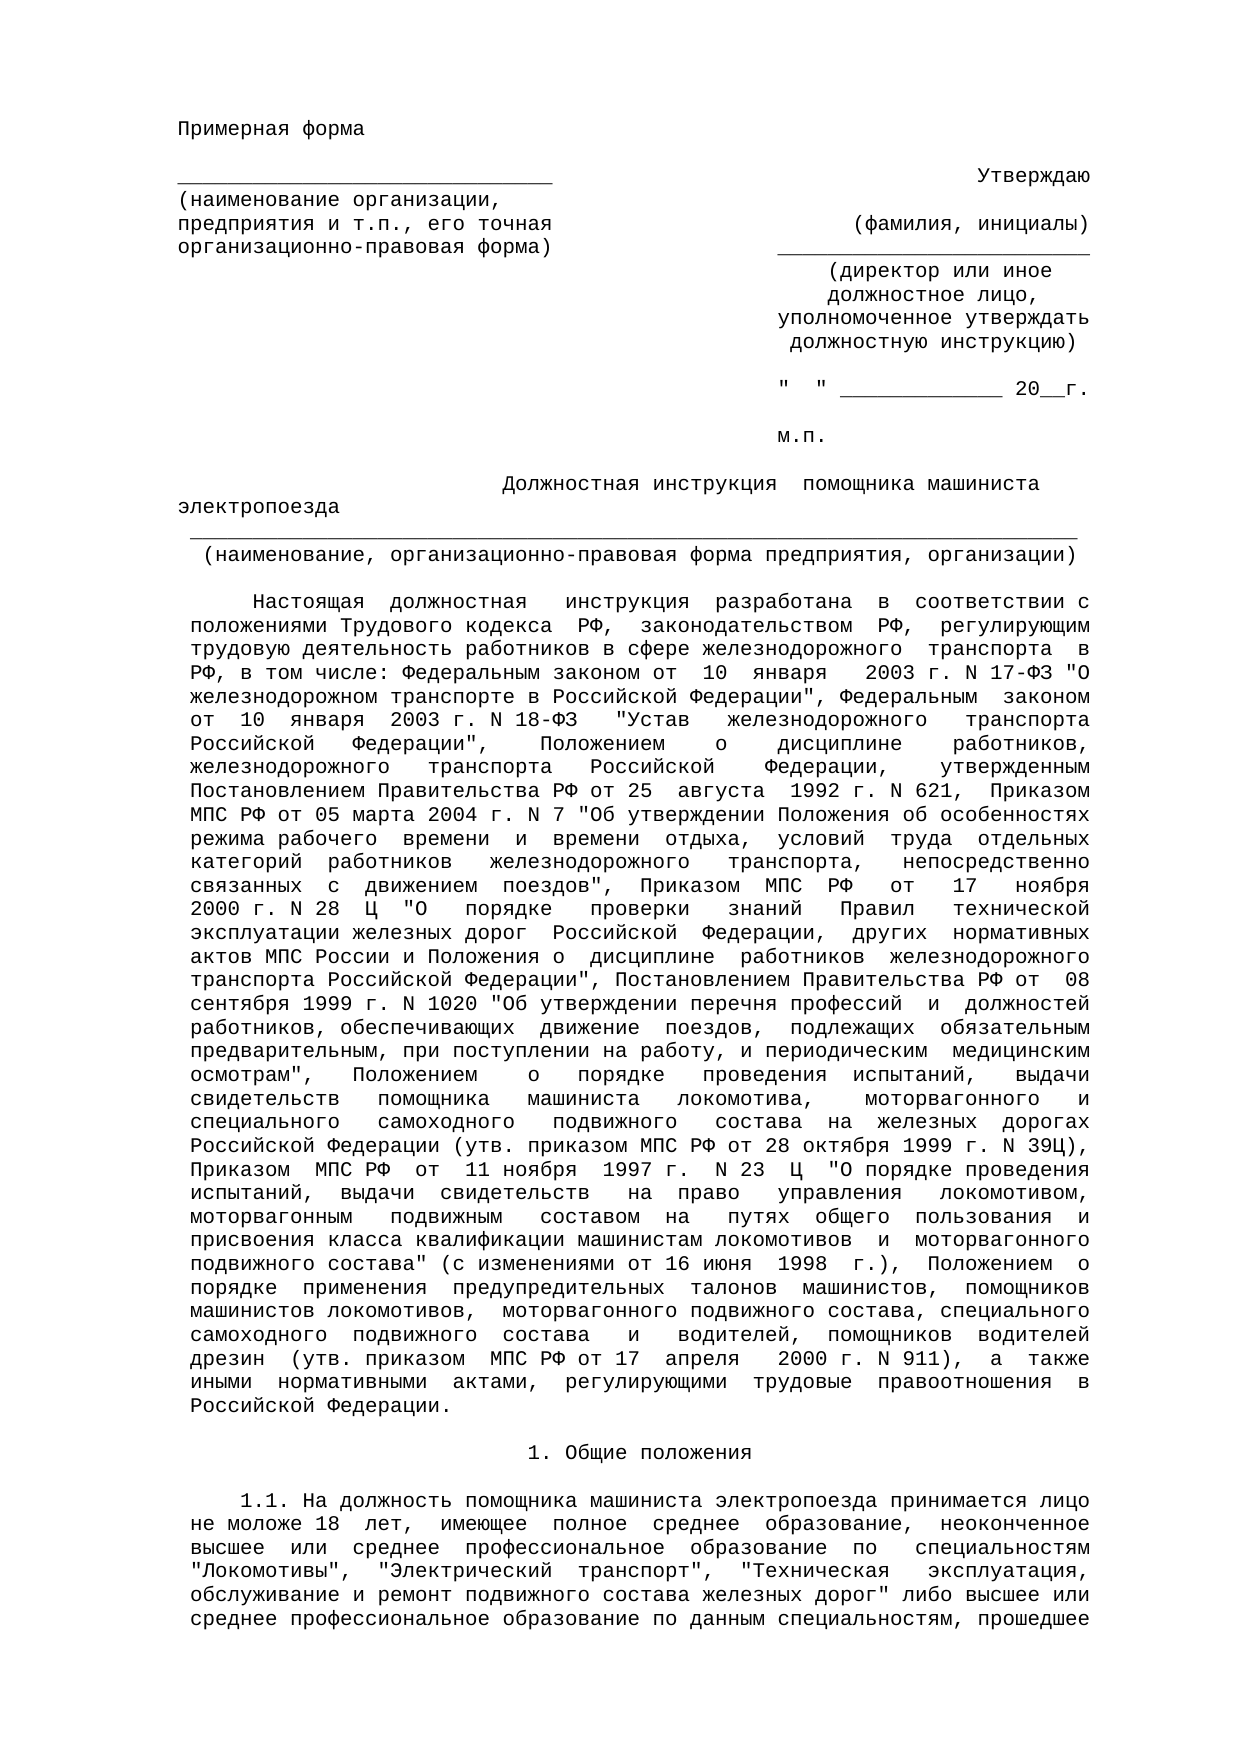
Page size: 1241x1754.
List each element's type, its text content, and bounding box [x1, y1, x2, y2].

text эксплуатации железных дорог Российской Федерации, других нормативных [177, 922, 1152, 946]
text 1. Общие положения [177, 1442, 1152, 1466]
text самоходного подвижного состава и водителей, помощников водителей [177, 1324, 1152, 1348]
text уполномоченное утверждать [177, 307, 1152, 331]
text 2000 г. N 28 Ц "О порядке проверки знаний Правил технической [177, 898, 1152, 922]
text иными нормативными актами, регулирующими трудовые правоотношения в [177, 1371, 1152, 1395]
text Российской Федерации. [177, 1395, 1152, 1419]
text _______________________________________________________________________ [177, 520, 1152, 544]
text Примерная форма [177, 118, 1152, 142]
text сентября 1999 г. N 1020 "Об утверждении перечня профессий и должностей [177, 993, 1152, 1017]
text подвижного состава" (с изменениями от 16 июня 1998 г.), Положением о [177, 1253, 1152, 1277]
text порядке применения предупредительных талонов машинистов, помощников [177, 1277, 1152, 1300]
text должностную инструкцию) [177, 331, 1152, 354]
text организационно-правовая форма) _________________________ [177, 236, 1152, 260]
text должностное лицо, [177, 284, 1152, 307]
text высшее или среднее профессиональное образование по специальностям [177, 1537, 1152, 1561]
text Постановлением Правительства РФ от 25 августа 1992 г. N 621, Приказом [177, 780, 1152, 804]
text Российской Федерации", Положением о дисциплине работников, [177, 733, 1152, 757]
text от 10 января 2003 г. N 18-ФЗ "Устав железнодорожного транспорта [177, 709, 1152, 733]
text (директор или иное [177, 260, 1152, 284]
text Приказом МПС РФ от 11 ноября 1997 г. N 23 Ц "О порядке проведения [177, 1158, 1152, 1182]
text присвоения класса квалификации машинистам локомотивов и моторвагонного [177, 1229, 1152, 1253]
text обслуживание и ремонт подвижного состава железных дорог" либо высшее или [177, 1584, 1152, 1608]
text категорий работников железнодорожного транспорта, непосредственно [177, 851, 1152, 875]
text предварительным, при поступлении на работу, и периодическим медицинским [177, 1040, 1152, 1064]
text положениями Трудового кодекса РФ, законодательством РФ, регулирующим [177, 615, 1152, 638]
text Настоящая должностная инструкция разработана в соответствии с [177, 591, 1152, 615]
text Должностная инструкция помощника машиниста электропоезда [177, 473, 1152, 520]
text моторвагонным подвижным составом на путях общего пользования и [177, 1206, 1152, 1229]
text ______________________________ Утверждаю [177, 165, 1152, 189]
text (наименование организации, [177, 189, 1152, 213]
text дрезин (утв. приказом МПС РФ от 17 апреля 2000 г. N 911), а также [177, 1348, 1152, 1371]
text среднее профессиональное образование по данным специальностям, прошедшее [177, 1608, 1152, 1631]
text машинистов локомотивов, моторвагонного подвижного состава, специального [177, 1300, 1152, 1324]
text испытаний, выдачи свидетельств на право управления локомотивом, [177, 1182, 1152, 1206]
text специального самоходного подвижного состава на железных дорогах [177, 1111, 1152, 1135]
text (наименование, организационно-правовая форма предприятия, организации) [177, 544, 1152, 567]
text "Локомотивы", "Электрический транспорт", "Техническая эксплуатация, [177, 1561, 1152, 1584]
text работников, обеспечивающих движение поездов, подлежащих обязательным [177, 1017, 1152, 1040]
text режима рабочего времени и времени отдыха, условий труда отдельных [177, 827, 1152, 851]
text предприятия и т.п., его точная (фамилия, инициалы) [177, 213, 1152, 236]
text осмотрам", Положением о порядке проведения испытаний, выдачи [177, 1064, 1152, 1088]
text связанных с движением поездов", Приказом МПС РФ от 17 ноября [177, 875, 1152, 898]
text м.п. [177, 426, 1152, 449]
text железнодорожного транспорта Российской Федерации, утвержденным [177, 757, 1152, 780]
text актов МПС России и Положения о дисциплине работников железнодорожного [177, 946, 1152, 969]
text трудовую деятельность работников в сфере железнодорожного транспорта в [177, 638, 1152, 662]
text Российской Федерации (утв. приказом МПС РФ от 28 октября 1999 г. N 39Ц), [177, 1135, 1152, 1158]
text РФ, в том числе: Федеральным законом от 10 января 2003 г. N 17-ФЗ "О [177, 662, 1152, 686]
text не моложе 18 лет, имеющее полное среднее образование, неоконченное [177, 1513, 1152, 1537]
text " " _____________ 20__г. [177, 378, 1152, 402]
text МПС РФ от 05 марта 2004 г. N 7 "Об утверждении Положения об особенностях [177, 804, 1152, 827]
text свидетельств помощника машиниста локомотива, моторвагонного и [177, 1088, 1152, 1111]
text 1.1. На должность помощника машиниста электропоезда принимается лицо [177, 1489, 1152, 1513]
text железнодорожном транспорте в Российской Федерации", Федеральным законом [177, 686, 1152, 709]
text транспорта Российской Федерации", Постановлением Правительства РФ от 08 [177, 969, 1152, 993]
